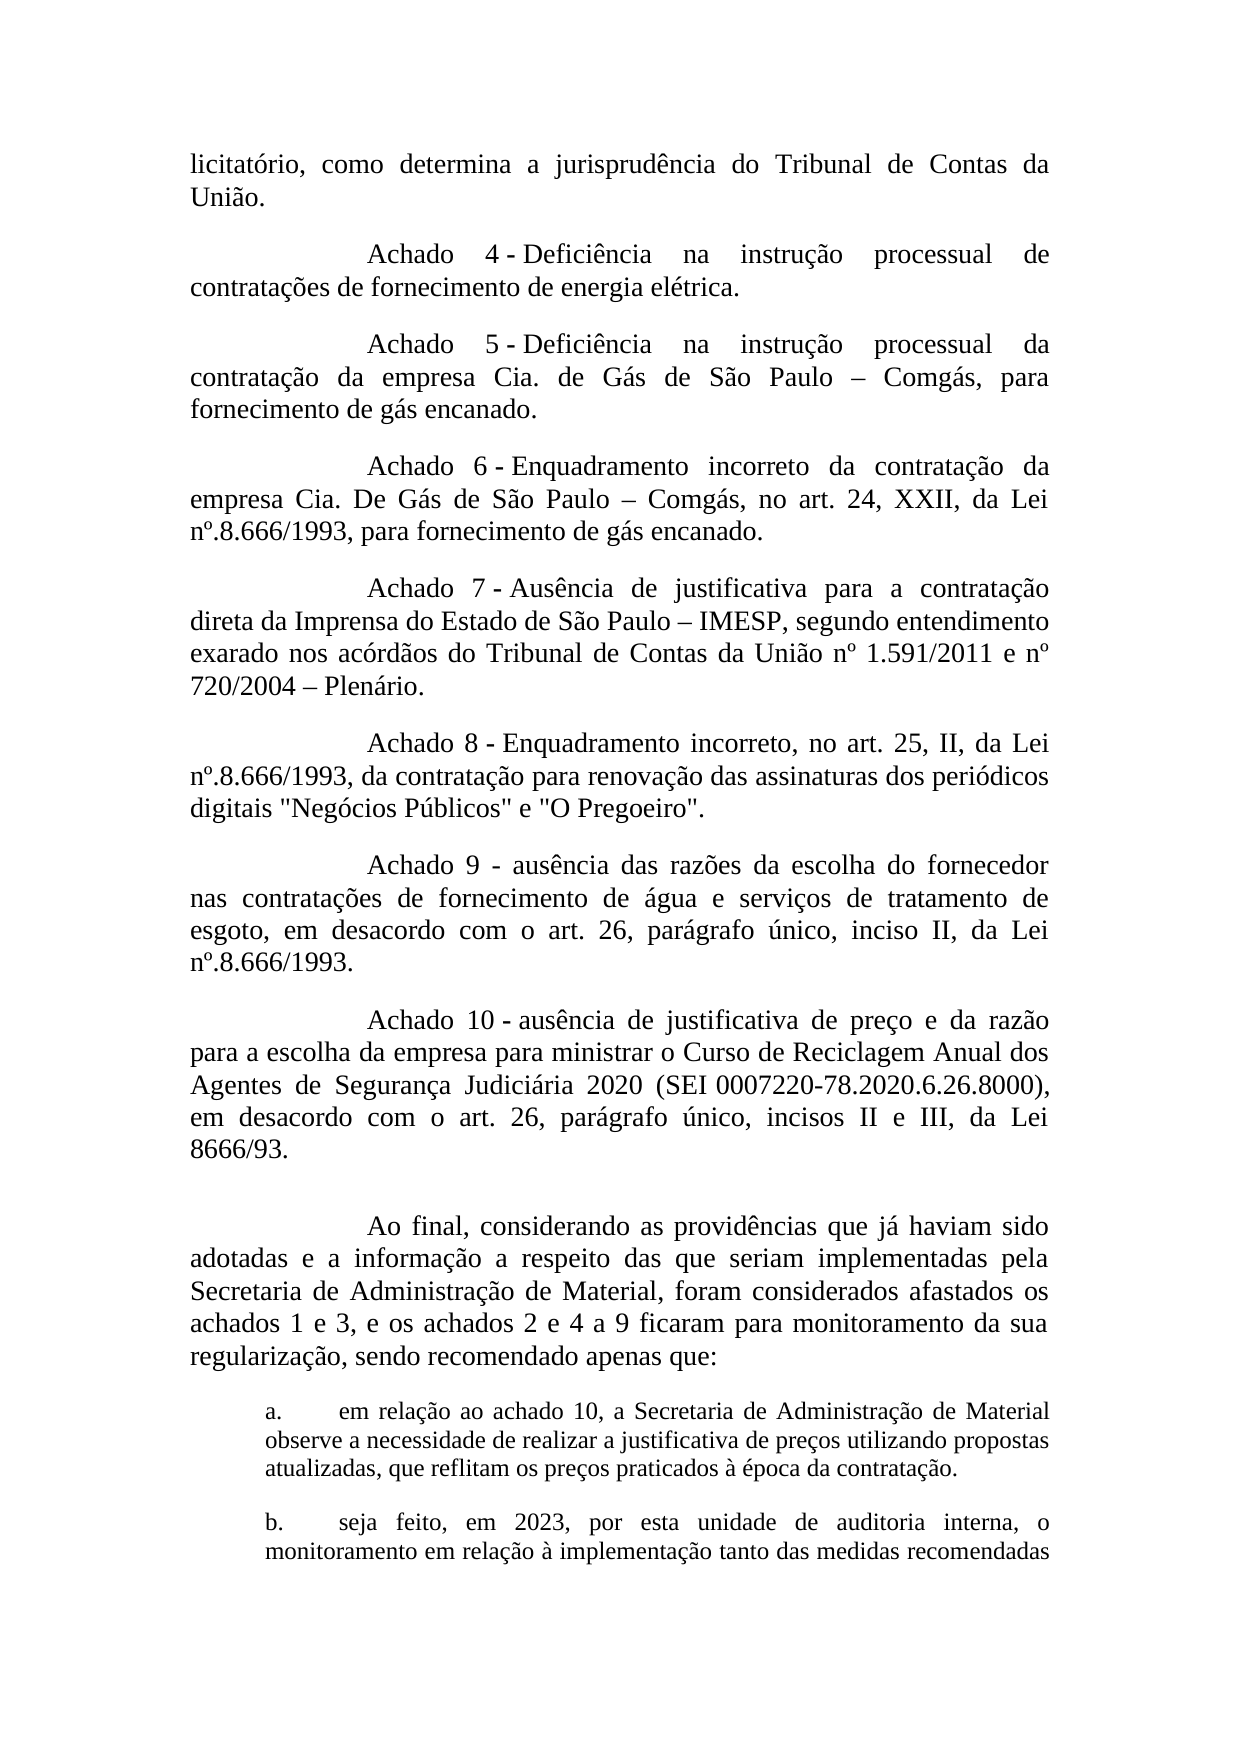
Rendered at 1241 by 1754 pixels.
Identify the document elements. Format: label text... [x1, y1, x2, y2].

text Achado 6 - Enquadramento incorreto da contratação da empresa Cia. De Gás de São Paulo – Comgás, no art. 24, XXII, da Lei nº.8.666/1993, para fornecimento de gás encanado. [190, 449, 1051, 547]
list seja feito, em 2023, por esta unidade de auditoria interna, o monitoramento em relação à implementação tanto das medidas recomendadas [265, 1507, 1051, 1565]
text Achado 5 - Deficiência na instrução processual da contratação da empresa Cia. de Gás de São Paulo – Comgás, para fornecimento de gás encanado. [190, 327, 1051, 424]
text Achado 8 - Enquadramento incorreto, no art. 25, II, da Lei nº.8.666/1993, da contratação para renovação das assinaturas dos periódicos digitais "Negócios Públicos" e "O Pregoeiro". [190, 726, 1051, 823]
text Achado 4 - Deficiência na instrução processual de contratações de fornecimento de energia elétrica. [190, 237, 1051, 302]
list em relação ao achado 10, a Secretaria de Administração de Material observe a necessidade de realizar a justificativa de preços utilizando propostas atualizadas, que reflitam os preços praticados à época da contratação. [265, 1396, 1051, 1482]
text Achado 7 - Ausência de justificativa para a contratação direta da Imprensa do Estado de São Paulo – IMESP, segundo entendimento exarado nos acórdãos do Tribunal de Contas da União nº 1.591/2011 e nº 720/2004 – Plenário. [190, 572, 1051, 701]
text Achado 10 - ausência de justificativa de preço e da razão para a escolha da empresa para ministrar o Curso de Reciclagem Anual dos Agentes de Segurança Judiciária 2020 (SEI 0007220-78.2020.6.26.8000), em desacordo com o art. 26, parágrafo único, incisos II e III, da Lei 8666/93. [190, 1003, 1051, 1165]
text Achado 9 - ausência das razões da escolha do fornecedor nas contratações de fornecimento de água e serviços de tratamento de esgoto, em desacordo com o art. 26, parágrafo único, inciso II, da Lei nº.8.666/1993. [190, 848, 1051, 978]
text licitatório, como determina a jurisprudência do Tribunal de Contas da União. [190, 148, 1051, 212]
text Ao final, considerando as providências que já haviam sido adotadas e a informação a respeito das que seriam implementadas pela Secretaria de Administração de Material, foram considerados afastados os achados 1 e 3, e os achados 2 e 4 a 9 ficaram para monitoramento da sua regularização, sendo recomendado apenas que: [190, 1209, 1051, 1371]
